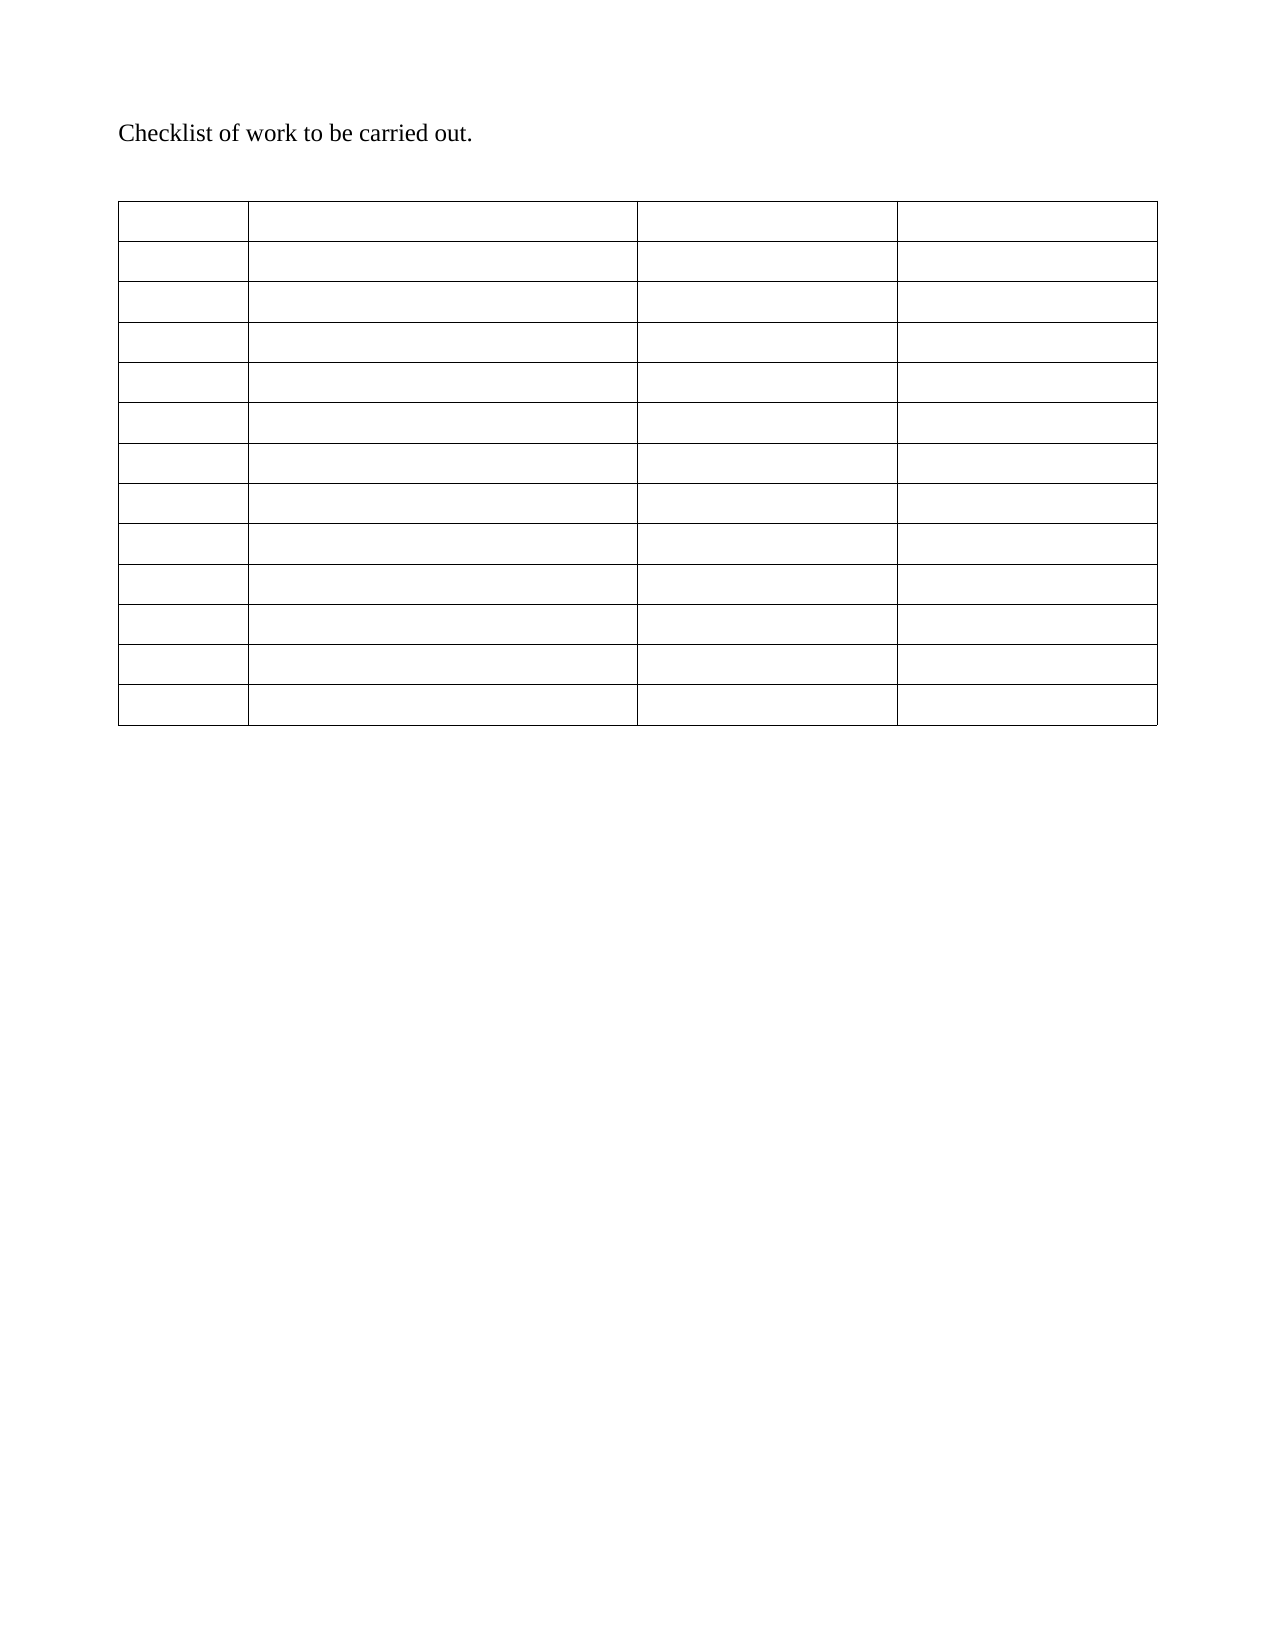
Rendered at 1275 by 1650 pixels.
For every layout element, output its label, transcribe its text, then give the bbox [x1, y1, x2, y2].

table_cell [898, 484, 1157, 523]
table_cell [119, 242, 248, 281]
table_cell [119, 685, 248, 725]
table_cell [119, 403, 248, 442]
table_cell [638, 363, 897, 402]
table_cell [249, 444, 637, 483]
table_cell [119, 645, 248, 684]
table_cell [638, 242, 897, 281]
table_cell [249, 242, 637, 281]
table_cell [249, 484, 637, 523]
table_header [898, 202, 1157, 241]
table_cell [898, 524, 1157, 563]
table_cell [119, 363, 248, 402]
table_cell [249, 605, 637, 644]
table_cell [119, 484, 248, 523]
table_cell [638, 484, 897, 523]
table_cell [638, 605, 897, 644]
table_cell [249, 645, 637, 684]
table_cell [119, 605, 248, 644]
table_cell [638, 403, 897, 442]
table_cell [638, 282, 897, 322]
table_cell [119, 444, 248, 483]
table_cell [898, 605, 1157, 644]
table_cell [119, 323, 248, 362]
table_header [249, 202, 637, 241]
table_cell [898, 282, 1157, 322]
table_cell [249, 685, 637, 725]
table_cell [119, 282, 248, 322]
table_cell [638, 323, 897, 362]
table_cell [898, 403, 1157, 442]
table_cell [898, 685, 1157, 725]
table_header [638, 202, 897, 241]
table_cell [638, 685, 897, 725]
table_cell [249, 403, 637, 442]
table_cell [898, 645, 1157, 684]
table_cell [638, 524, 897, 563]
table_cell [638, 565, 897, 604]
table_header [119, 202, 248, 241]
table_cell [249, 363, 637, 402]
table_cell [249, 282, 637, 322]
table_cell [638, 645, 897, 684]
table_cell [249, 565, 637, 604]
text Checklist of work to be carried out. [118, 118, 1157, 147]
table_cell [119, 524, 248, 563]
table_cell [249, 524, 637, 563]
table_cell [638, 444, 897, 483]
table_cell [119, 565, 248, 604]
table_cell [898, 323, 1157, 362]
table_cell [898, 565, 1157, 604]
table_cell [898, 242, 1157, 281]
table_cell [898, 363, 1157, 402]
table_cell [898, 444, 1157, 483]
table_cell [249, 323, 637, 362]
